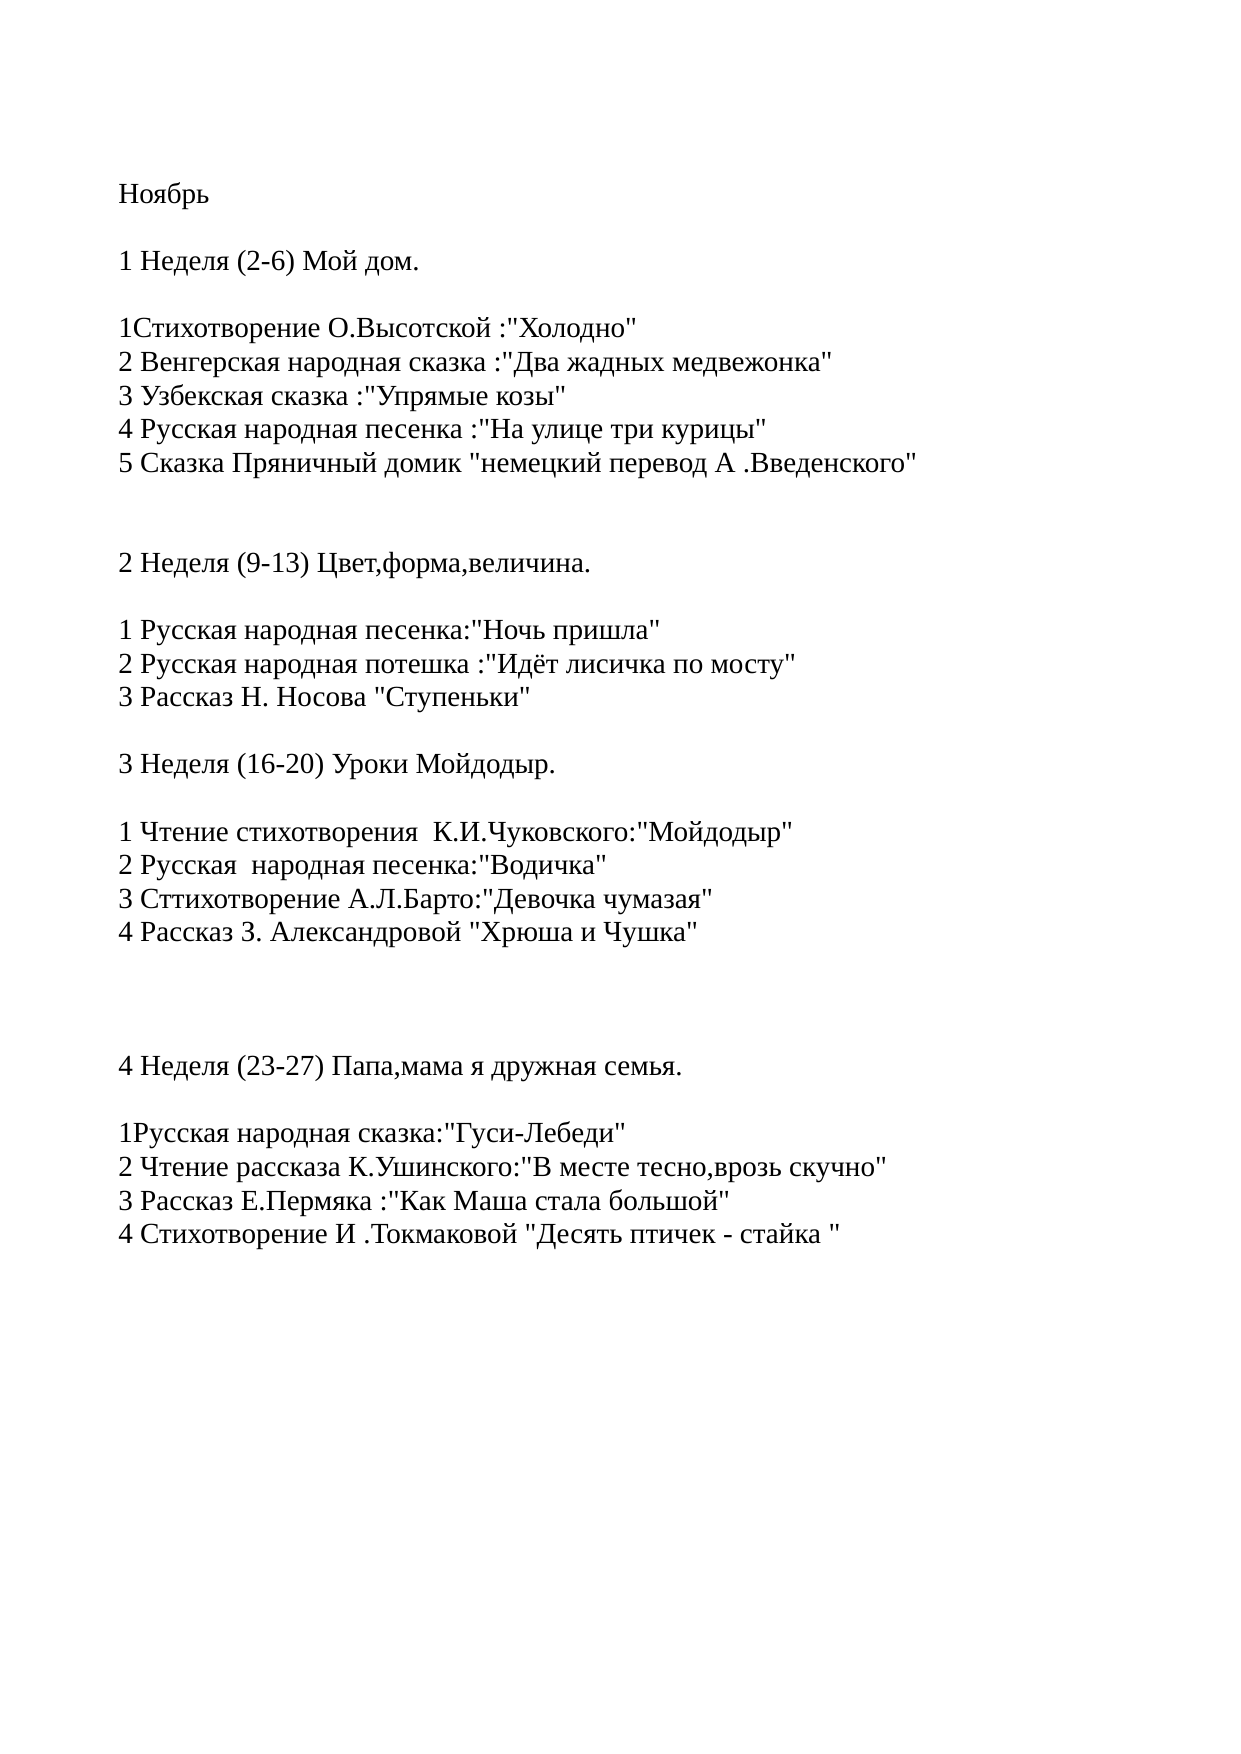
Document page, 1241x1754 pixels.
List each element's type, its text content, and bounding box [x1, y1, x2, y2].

text 4 Русская народная песенка :"На улице три курицы" [118, 411, 1122, 445]
text 2 Русская народная потешка :"Идёт лисичка по мосту" [118, 646, 1122, 679]
text 3 Узбекская сказка :"Упрямые козы" [118, 378, 1122, 411]
text 3 Рассказ Е.Пермяка :"Как Маша стала большой" [118, 1183, 1122, 1216]
text 2 Чтение рассказа К.Ушинского:"В месте тесно,врозь скучно" [118, 1149, 1122, 1183]
text 1 Русская народная песенка:"Ночь пришла" [118, 612, 1122, 646]
text 1Русская народная сказка:"Гуси-Лебеди" [118, 1116, 1122, 1149]
text 2 Венгерская народная сказка :"Два жадных медвежонка" [118, 344, 1122, 378]
text 2 Неделя (9-13) Цвет,форма,величина. [118, 545, 1122, 579]
text 4 Неделя (23-27) Папа,мама я дружная семья. [118, 1048, 1122, 1082]
text 1 Чтение стихотворения К.И.Чуковского:"Мойдодыр" [118, 814, 1122, 847]
text 4 Стихотворение И .Токмаковой "Десять птичек - стайка " [118, 1216, 1122, 1250]
text 3 Рассказ Н. Носова "Ступеньки" [118, 679, 1122, 713]
text 1 Неделя (2-6) Мой дом. [118, 243, 1122, 277]
text 3 Неделя (16-20) Уроки Мойдодыр. [118, 747, 1122, 780]
text 5 Сказка Пряничный домик "немецкий перевод А .Введенского" [118, 445, 1122, 478]
text Ноябрь [118, 176, 1122, 210]
text 1Стихотворение О.Высотской :"Холодно" [118, 277, 1122, 344]
text 3 Сттихотворение А.Л.Барто:"Девочка чумазая" [118, 881, 1122, 914]
text 2 Русская народная песенка:"Водичка" [118, 847, 1122, 881]
text 4 Рассказ З. Александровой "Хрюша и Чушка" [118, 914, 1122, 948]
